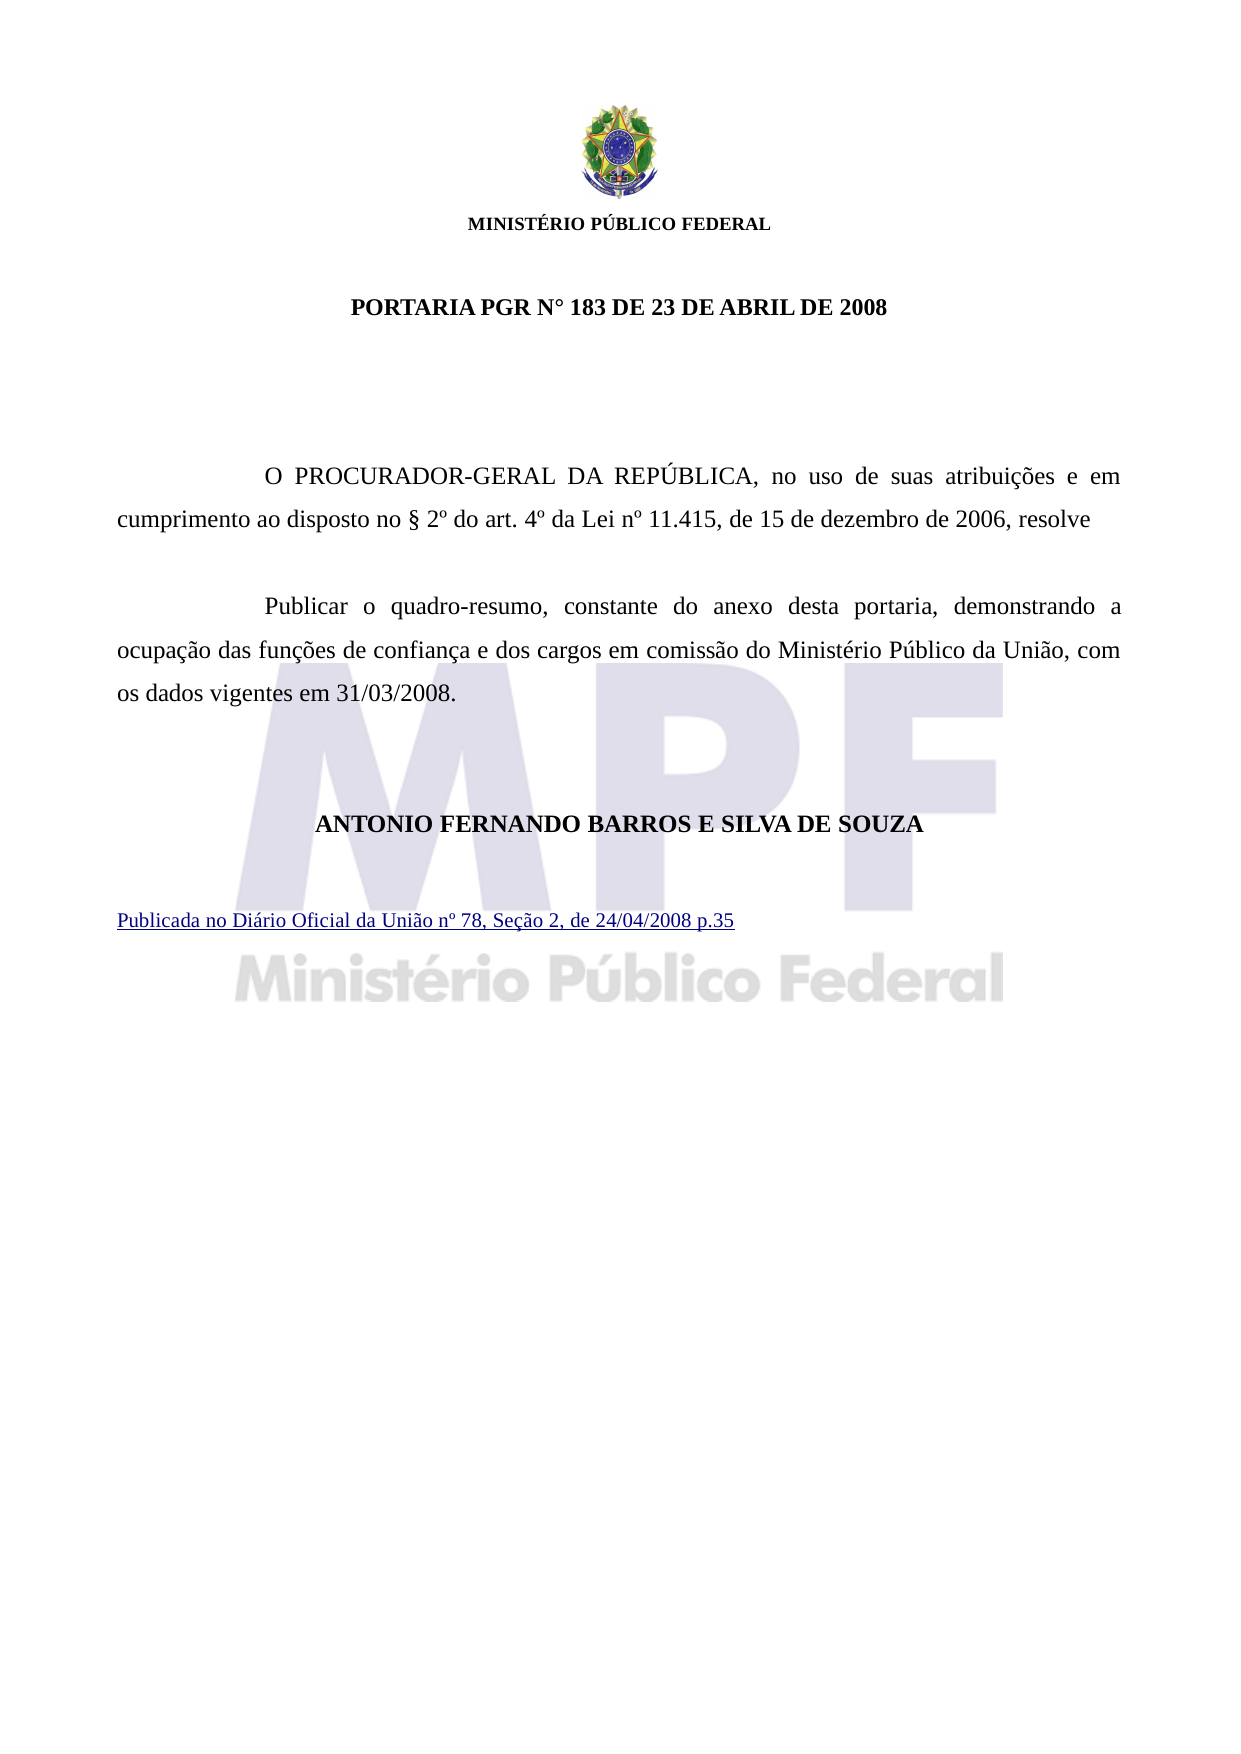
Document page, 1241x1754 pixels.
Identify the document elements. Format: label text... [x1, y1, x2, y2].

picture [235, 707, 1004, 809]
text ANTONIO FERNANDO BARROS E SILVA DE SOUZA [117, 809, 1122, 838]
text Publicar o quadro-resumo, constante do anexo desta portaria, demonstrando a ocupação das funções de confiança e dos cargos em comissão do Ministério Público da União, com os dados vigentes em 31/03/2008. [117, 591, 1122, 707]
text PORTARIA PGR N° 183 DE 23 DE ABRIL DE 2008 [117, 293, 1122, 320]
text Publicada no Diário Oficial da União nº 78, Seção 2, de 24/04/2008 p.35 [117, 908, 1122, 932]
text O PROCURADOR-GERAL DA REPÚBLICA, no uso de suas atribuições e em cumprimento ao disposto no § 2º do art. 4º da Lei nº 11.415, de 15 de dezembro de 2006, resolve [117, 461, 1122, 533]
picture [235, 838, 1004, 908]
picture [235, 932, 1004, 1003]
text MINISTÉRIO PÚBLICO FEDERAL [117, 212, 1122, 234]
